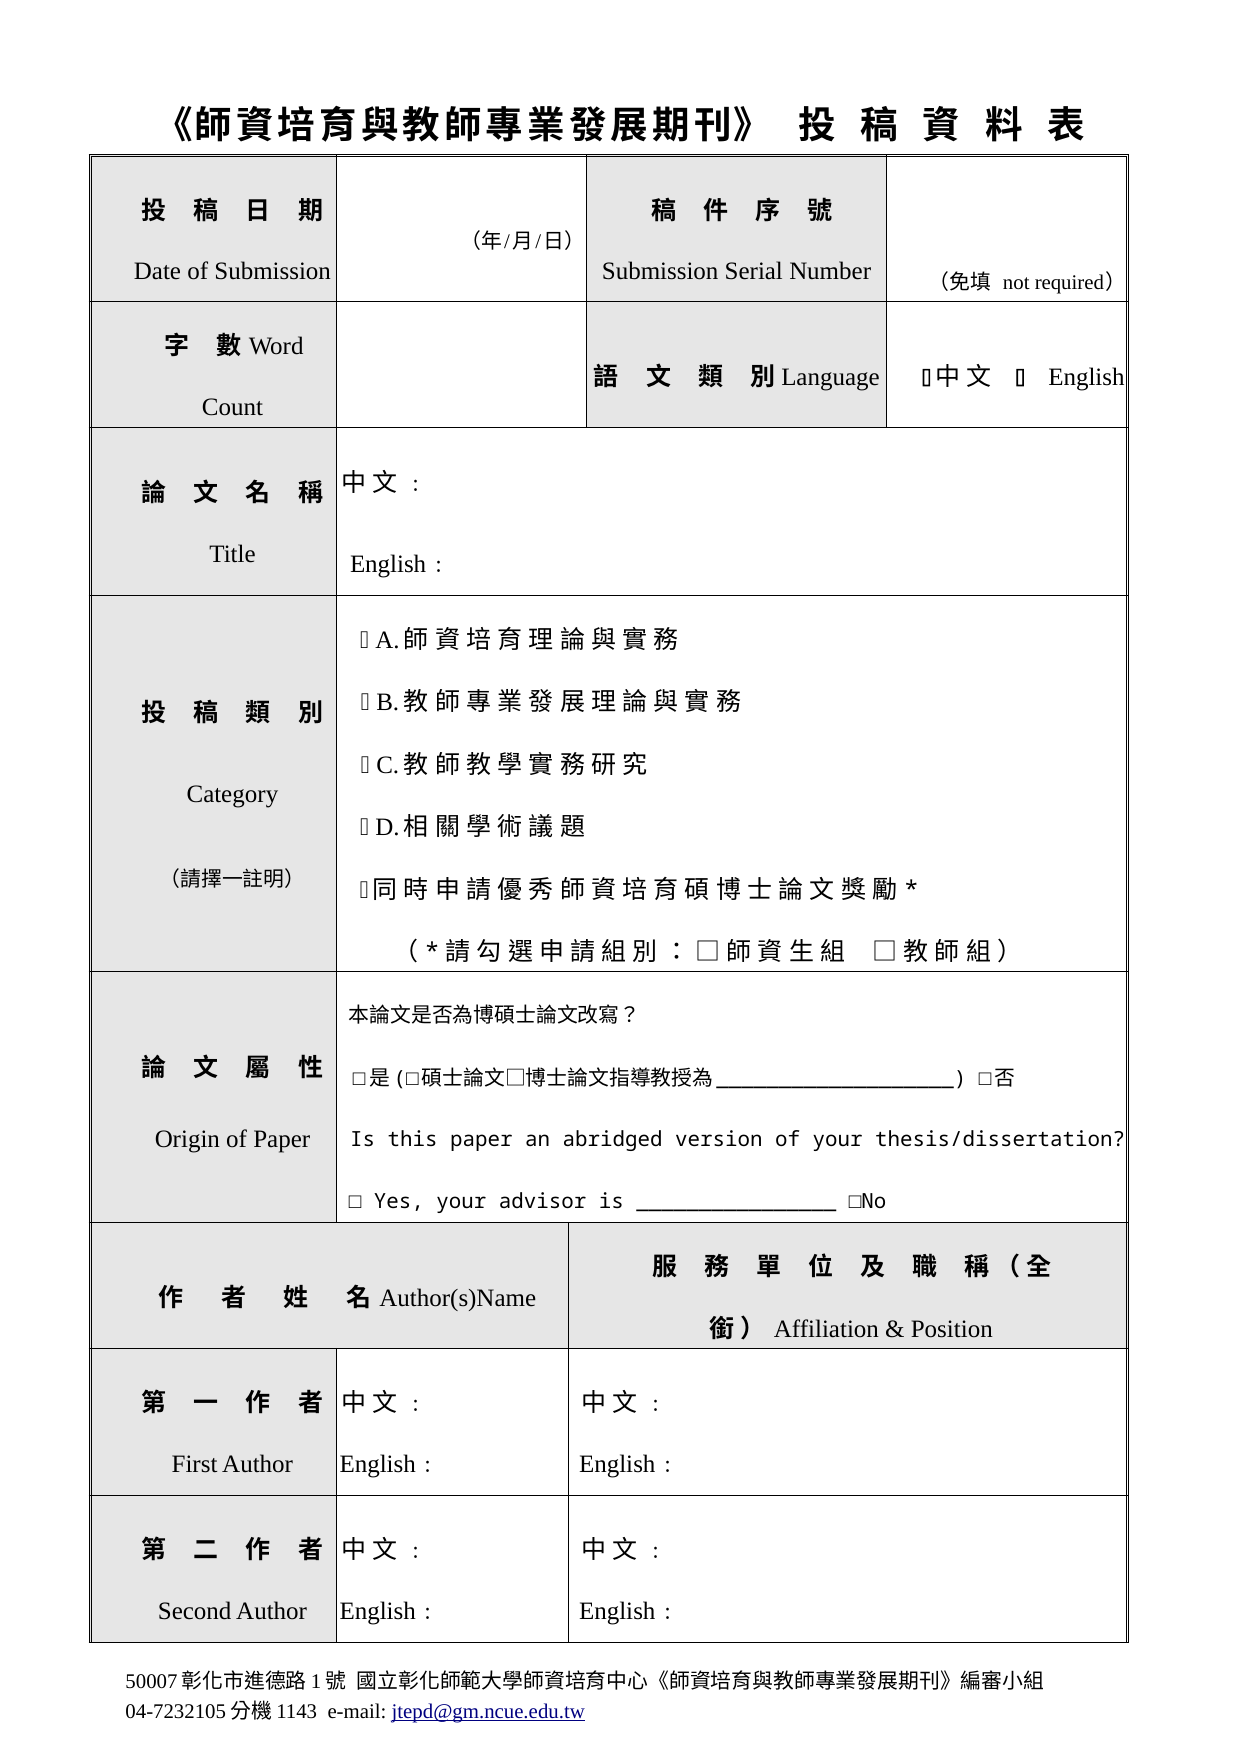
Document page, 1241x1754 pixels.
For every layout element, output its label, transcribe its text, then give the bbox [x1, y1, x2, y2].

table_cell 中文﹕ English﹕ [569, 1349, 1126, 1495]
table_cell 第 一 作 者 First Author [92, 1349, 336, 1495]
table_cell 中文﹕ English﹕ [337, 1496, 568, 1642]
table_header （免填 not required） [887, 157, 1126, 301]
table_cell 字 數Word Count [92, 302, 336, 427]
table_cell 作 者 姓 名Author(s)Name [92, 1223, 568, 1348]
table_cell 投 稿 類 別 Category （請擇一註明） [92, 596, 336, 971]
table_cell  A.師資培育理論與實務  B.教師專業發展理論與實務  C.教師教學實務研究  D.相關學術議題 同時申請優秀師資培育碩博士論文獎勵* （*請勾選申請組別：□師資生組 □教師組） [337, 596, 1126, 971]
table_cell 論 文 屬 性 Origin of Paper [92, 972, 336, 1222]
table_header （年/月/日） [337, 157, 586, 301]
table_cell 論 文 名 稱 Title [92, 428, 336, 595]
table_header 稿 件 序 號 Submission Serial Number [587, 157, 886, 301]
text 《師資培育與教師專業發展期刊》 投 稿 資 料 表 [117, 80, 1088, 143]
table_header 投 稿 日 期 Date of Submission [92, 157, 336, 301]
table_cell 中文﹕ English﹕ [337, 428, 1126, 595]
table_cell 語 文 類 別Language [587, 302, 886, 427]
table_cell [337, 302, 586, 427]
table_cell 第 二 作 者 Second Author [92, 1496, 336, 1642]
table_cell 中文  English [887, 302, 1126, 427]
table_cell 中文﹕ English﹕ [337, 1349, 568, 1495]
table_cell 中文﹕ English﹕ [569, 1496, 1126, 1642]
table_cell 服 務 單 位 及 職 稱（全銜）Affiliation & Position [569, 1223, 1126, 1348]
table_cell 本論文是否為博碩士論文改寫？ □是(□碩士論文□博士論文指導教授為___________________) □否 Is this paper an abridged version of your thesis/dissertation? □ Yes, your advisor is ________________ □No [337, 972, 1126, 1222]
